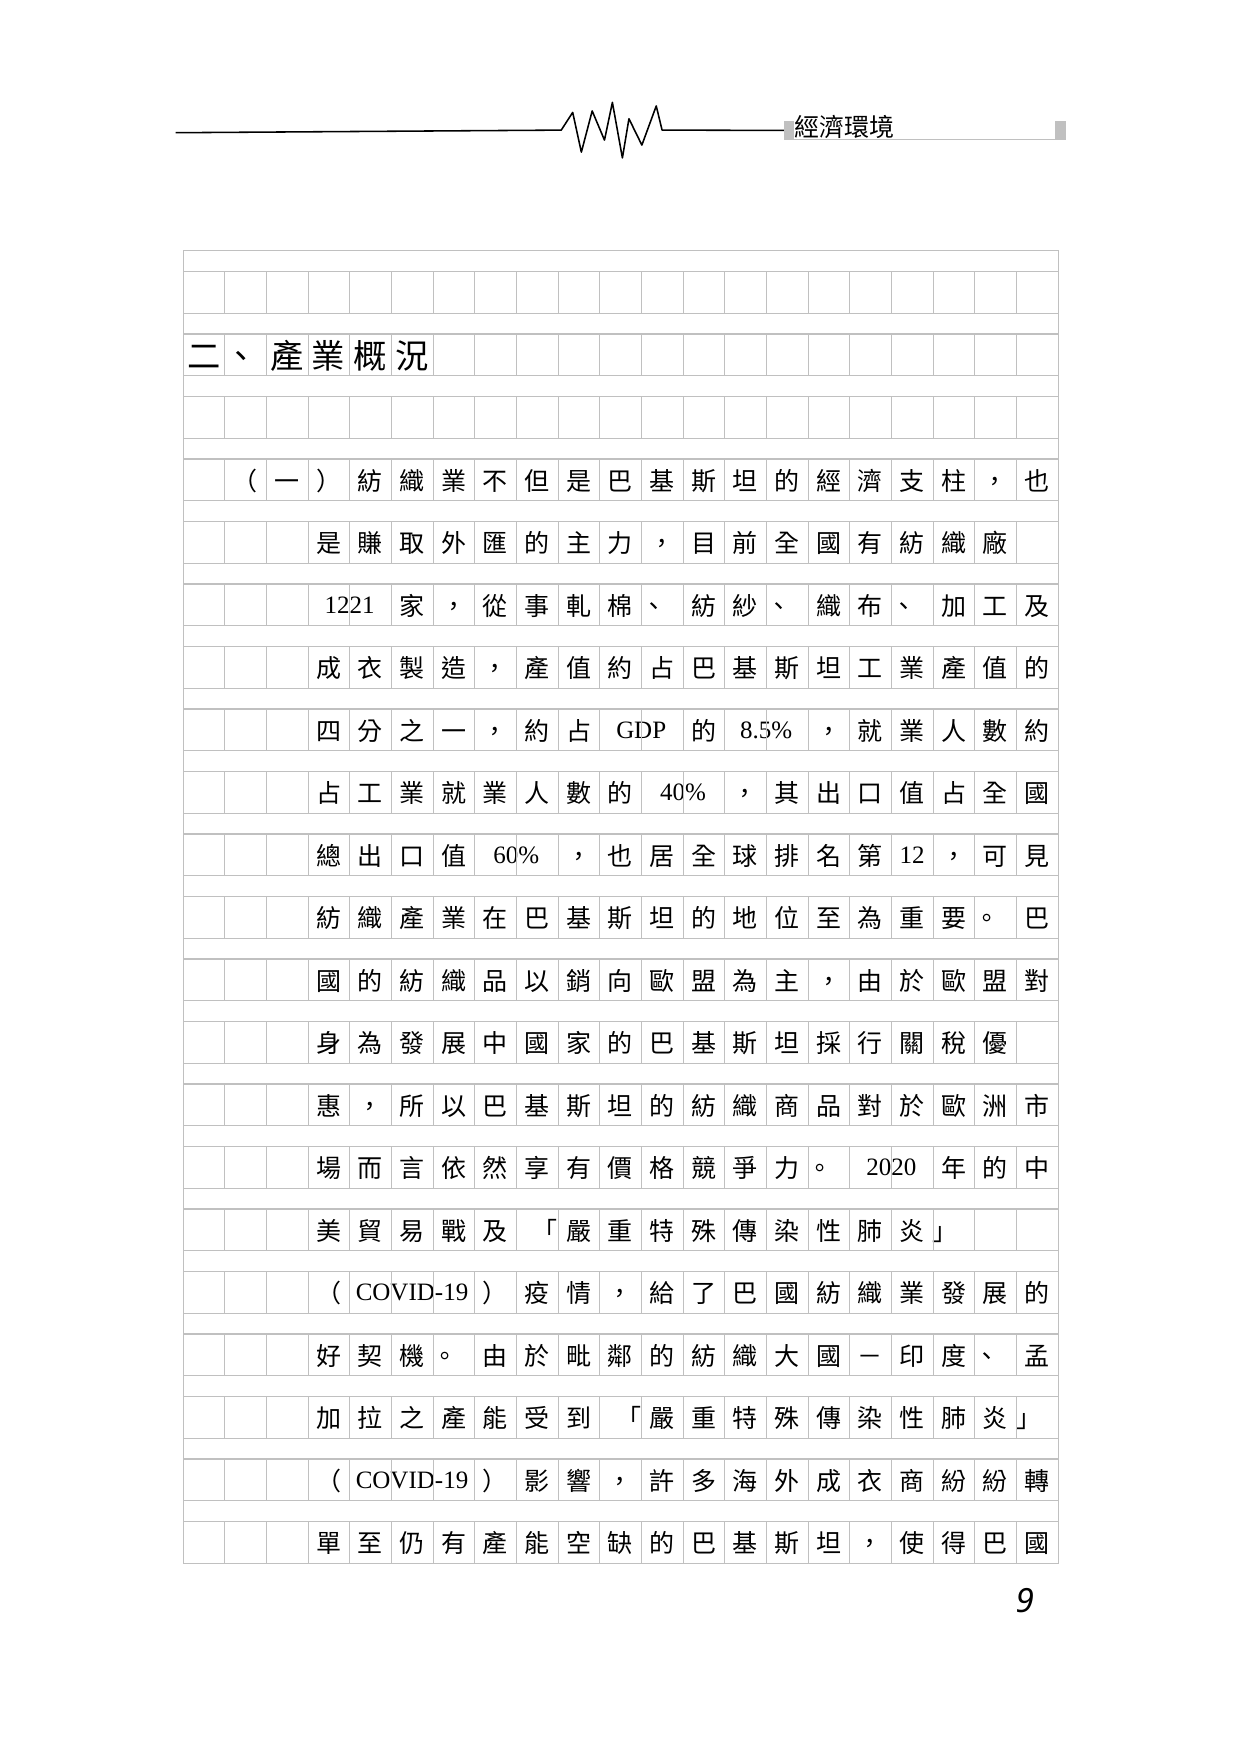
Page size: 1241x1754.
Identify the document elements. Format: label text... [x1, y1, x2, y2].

text 二、產業概況 [309, 335, 349, 375]
text 二、產業概況 [517, 335, 558, 375]
text 二、產業概況 [225, 335, 266, 375]
text （一）紡織業不但是巴基斯坦的經濟支柱，也是賺取外匯的主力，目前全國有紡織廠1221家，從事軋棉、紡紗、織布、加工及成衣製造，產值約占巴基斯坦工業產值的四分之一，約占GDP的8.5%，就業人數約占工業就業人數的40%，其出口值占全國總出口值60%，也居全球排名第12，可見紡織產業在巴基斯坦的地位至為重要。巴國的紡織品以銷向歐盟為主，由於歐盟對身為發展中國家的巴基斯坦採行關稅優惠，所以巴基斯坦的紡織商品對於歐洲市場而言依然享有價格競爭力。2020年的中美貿易戰及「嚴重特殊傳染性肺炎」（COVID-19）疫情，給了巴國紡織業發展的好契機。由於毗鄰的紡織大國－印度、孟加拉之產能受到「嚴重特殊傳染性肺炎」（COVID-19）影響，許多海外成衣商紛紛轉單至仍有產能空缺的巴基斯坦，使得巴國紡織業在2020年的訂單大增。然轉單效應能否持續，除了政府的支持外，也仰賴於業者的產能調控及品管能力。 [207, 1501, 1058, 1521]
text （一）紡織業不但是巴基斯坦的經濟支柱，也是賺取外匯的主力，目前全國有紡織廠1221家，從事軋棉、紡紗、織布、加工及成衣製造，產值約占巴基斯坦工業產值的四分之一，約占GDP的8.5%，就業人數約占工業就業人數的40%，其出口值占全國總出口值60%，也居全球排名第12，可見紡織產業在巴基斯坦的地位至為重要。巴國的紡織品以銷向歐盟為主，由於歐盟對身為發展中國家的巴基斯坦採行關稅優惠，所以巴基斯坦的紡織商品對於歐洲市場而言依然享有價格競爭力。2020年的中美貿易戰及「嚴重特殊傳染性肺炎」（COVID-19）疫情，給了巴國紡織業發展的好契機。由於毗鄰的紡織大國－印度、孟加拉之產能受到「嚴重特殊傳染性肺炎」（COVID-19）影響，許多海外成衣商紛紛轉單至仍有產能空缺的巴基斯坦，使得巴國紡織業在2020年的訂單大增。然轉單效應能否持續，除了政府的支持外，也仰賴於業者的產能調控及品管能力。 [207, 1126, 1058, 1146]
text 二、產業概況 [850, 335, 891, 375]
text 二、產業概況 [392, 335, 433, 375]
text （一）紡織業不但是巴基斯坦的經濟支柱，也是賺取外匯的主力，目前全國有紡織廠1221家，從事軋棉、紡紗、織布、加工及成衣製造，產值約占巴基斯坦工業產值的四分之一，約占GDP的8.5%，就業人數約占工業就業人數的40%，其出口值占全國總出口值60%，也居全球排名第12，可見紡織產業在巴基斯坦的地位至為重要。巴國的紡織品以銷向歐盟為主，由於歐盟對身為發展中國家的巴基斯坦採行關稅優惠，所以巴基斯坦的紡織商品對於歐洲市場而言依然享有價格競爭力。2020年的中美貿易戰及「嚴重特殊傳染性肺炎」（COVID-19）疫情，給了巴國紡織業發展的好契機。由於毗鄰的紡織大國－印度、孟加拉之產能受到「嚴重特殊傳染性肺炎」（COVID-19）影響，許多海外成衣商紛紛轉單至仍有產能空缺的巴基斯坦，使得巴國紡織業在2020年的訂單大增。然轉單效應能否持續，除了政府的支持外，也仰賴於業者的產能調控及品管能力。 [207, 1001, 1058, 1021]
text 二、產業概況 [184, 314, 1058, 333]
text （一）紡織業不但是巴基斯坦的經濟支柱，也是賺取外匯的主力，目前全國有紡織廠1221家，從事軋棉、紡紗、織布、加工及成衣製造，產值約占巴基斯坦工業產值的四分之一，約占GDP的8.5%，就業人數約占工業就業人數的40%，其出口值占全國總出口值60%，也居全球排名第12，可見紡織產業在巴基斯坦的地位至為重要。巴國的紡織品以銷向歐盟為主，由於歐盟對身為發展中國家的巴基斯坦採行關稅優惠，所以巴基斯坦的紡織商品對於歐洲市場而言依然享有價格競爭力。2020年的中美貿易戰及「嚴重特殊傳染性肺炎」（COVID-19）疫情，給了巴國紡織業發展的好契機。由於毗鄰的紡織大國－印度、孟加拉之產能受到「嚴重特殊傳染性肺炎」（COVID-19）影響，許多海外成衣商紛紛轉單至仍有產能空缺的巴基斯坦，使得巴國紡織業在2020年的訂單大增。然轉單效應能否持續，除了政府的支持外，也仰賴於業者的產能調控及品管能力。 [207, 1064, 1058, 1083]
text 二、產業概況 [934, 335, 974, 375]
text 二、產業概況 [725, 335, 766, 375]
text （一）紡織業不但是巴基斯坦的經濟支柱，也是賺取外匯的主力，目前全國有紡織廠1221家，從事軋棉、紡紗、織布、加工及成衣製造，產值約占巴基斯坦工業產值的四分之一，約占GDP的8.5%，就業人數約占工業就業人數的40%，其出口值占全國總出口值60%，也居全球排名第12，可見紡織產業在巴基斯坦的地位至為重要。巴國的紡織品以銷向歐盟為主，由於歐盟對身為發展中國家的巴基斯坦採行關稅優惠，所以巴基斯坦的紡織商品對於歐洲市場而言依然享有價格競爭力。2020年的中美貿易戰及「嚴重特殊傳染性肺炎」（COVID-19）疫情，給了巴國紡織業發展的好契機。由於毗鄰的紡織大國－印度、孟加拉之產能受到「嚴重特殊傳染性肺炎」（COVID-19）影響，許多海外成衣商紛紛轉單至仍有產能空缺的巴基斯坦，使得巴國紡織業在2020年的訂單大增。然轉單效應能否持續，除了政府的支持外，也仰賴於業者的產能調控及品管能力。 [207, 1439, 1058, 1458]
text 二、產業概況 [184, 335, 224, 375]
text 二、產業概況 [475, 335, 516, 375]
text 二、產業概況 [809, 335, 849, 375]
text （一）紡織業不但是巴基斯坦的經濟支柱，也是賺取外匯的主力，目前全國有紡織廠1221家，從事軋棉、紡紗、織布、加工及成衣製造，產值約占巴基斯坦工業產值的四分之一，約占GDP的8.5%，就業人數約占工業就業人數的40%，其出口值占全國總出口值60%，也居全球排名第12，可見紡織產業在巴基斯坦的地位至為重要。巴國的紡織品以銷向歐盟為主，由於歐盟對身為發展中國家的巴基斯坦採行關稅優惠，所以巴基斯坦的紡織商品對於歐洲市場而言依然享有價格競爭力。2020年的中美貿易戰及「嚴重特殊傳染性肺炎」（COVID-19）疫情，給了巴國紡織業發展的好契機。由於毗鄰的紡織大國－印度、孟加拉之產能受到「嚴重特殊傳染性肺炎」（COVID-19）影響，許多海外成衣商紛紛轉單至仍有產能空缺的巴基斯坦，使得巴國紡織業在2020年的訂單大增。然轉單效應能否持續，除了政府的支持外，也仰賴於業者的產能調控及品管能力。 [207, 1251, 1058, 1271]
text 二、產業概況 [267, 335, 308, 375]
text 二、產業概況 [642, 335, 683, 375]
text （一）紡織業不但是巴基斯坦的經濟支柱，也是賺取外匯的主力，目前全國有紡織廠1221家，從事軋棉、紡紗、織布、加工及成衣製造，產值約占巴基斯坦工業產值的四分之一，約占GDP的8.5%，就業人數約占工業就業人數的40%，其出口值占全國總出口值60%，也居全球排名第12，可見紡織產業在巴基斯坦的地位至為重要。巴國的紡織品以銷向歐盟為主，由於歐盟對身為發展中國家的巴基斯坦採行關稅優惠，所以巴基斯坦的紡織商品對於歐洲市場而言依然享有價格競爭力。2020年的中美貿易戰及「嚴重特殊傳染性肺炎」（COVID-19）疫情，給了巴國紡織業發展的好契機。由於毗鄰的紡織大國－印度、孟加拉之產能受到「嚴重特殊傳染性肺炎」（COVID-19）影響，許多海外成衣商紛紛轉單至仍有產能空缺的巴基斯坦，使得巴國紡織業在2020年的訂單大增。然轉單效應能否持續，除了政府的支持外，也仰賴於業者的產能調控及品管能力。 [207, 876, 1058, 896]
text （一）紡織業不但是巴基斯坦的經濟支柱，也是賺取外匯的主力，目前全國有紡織廠1221家，從事軋棉、紡紗、織布、加工及成衣製造，產值約占巴基斯坦工業產值的四分之一，約占GDP的8.5%，就業人數約占工業就業人數的40%，其出口值占全國總出口值60%，也居全球排名第12，可見紡織產業在巴基斯坦的地位至為重要。巴國的紡織品以銷向歐盟為主，由於歐盟對身為發展中國家的巴基斯坦採行關稅優惠，所以巴基斯坦的紡織商品對於歐洲市場而言依然享有價格競爭力。2020年的中美貿易戰及「嚴重特殊傳染性肺炎」（COVID-19）疫情，給了巴國紡織業發展的好契機。由於毗鄰的紡織大國－印度、孟加拉之產能受到「嚴重特殊傳染性肺炎」（COVID-19）影響，許多海外成衣商紛紛轉單至仍有產能空缺的巴基斯坦，使得巴國紡織業在2020年的訂單大增。然轉單效應能否持續，除了政府的支持外，也仰賴於業者的產能調控及品管能力。 [207, 939, 1058, 958]
text （一）紡織業不但是巴基斯坦的經濟支柱，也是賺取外匯的主力，目前全國有紡織廠1221家，從事軋棉、紡紗、織布、加工及成衣製造，產值約占巴基斯坦工業產值的四分之一，約占GDP的8.5%，就業人數約占工業就業人數的40%，其出口值占全國總出口值60%，也居全球排名第12，可見紡織產業在巴基斯坦的地位至為重要。巴國的紡織品以銷向歐盟為主，由於歐盟對身為發展中國家的巴基斯坦採行關稅優惠，所以巴基斯坦的紡織商品對於歐洲市場而言依然享有價格競爭力。2020年的中美貿易戰及「嚴重特殊傳染性肺炎」（COVID-19）疫情，給了巴國紡織業發展的好契機。由於毗鄰的紡織大國－印度、孟加拉之產能受到「嚴重特殊傳染性肺炎」（COVID-19）影響，許多海外成衣商紛紛轉單至仍有產能空缺的巴基斯坦，使得巴國紡織業在2020年的訂單大增。然轉單效應能否持續，除了政府的支持外，也仰賴於業者的產能調控及品管能力。 [207, 626, 1058, 646]
text 二、產業概況 [975, 335, 1016, 375]
text （一）紡織業不但是巴基斯坦的經濟支柱，也是賺取外匯的主力，目前全國有紡織廠1221家，從事軋棉、紡紗、織布、加工及成衣製造，產值約占巴基斯坦工業產值的四分之一，約占GDP的8.5%，就業人數約占工業就業人數的40%，其出口值占全國總出口值60%，也居全球排名第12，可見紡織產業在巴基斯坦的地位至為重要。巴國的紡織品以銷向歐盟為主，由於歐盟對身為發展中國家的巴基斯坦採行關稅優惠，所以巴基斯坦的紡織商品對於歐洲市場而言依然享有價格競爭力。2020年的中美貿易戰及「嚴重特殊傳染性肺炎」（COVID-19）疫情，給了巴國紡織業發展的好契機。由於毗鄰的紡織大國－印度、孟加拉之產能受到「嚴重特殊傳染性肺炎」（COVID-19）影響，許多海外成衣商紛紛轉單至仍有產能空缺的巴基斯坦，使得巴國紡織業在2020年的訂單大增。然轉單效應能否持續，除了政府的支持外，也仰賴於業者的產能調控及品管能力。 [207, 501, 1058, 521]
text 二、產業概況 [767, 335, 808, 375]
text （一）紡織業不但是巴基斯坦的經濟支柱，也是賺取外匯的主力，目前全國有紡織廠1221家，從事軋棉、紡紗、織布、加工及成衣製造，產值約占巴基斯坦工業產值的四分之一，約占GDP的8.5%，就業人數約占工業就業人數的40%，其出口值占全國總出口值60%，也居全球排名第12，可見紡織產業在巴基斯坦的地位至為重要。巴國的紡織品以銷向歐盟為主，由於歐盟對身為發展中國家的巴基斯坦採行關稅優惠，所以巴基斯坦的紡織商品對於歐洲市場而言依然享有價格競爭力。2020年的中美貿易戰及「嚴重特殊傳染性肺炎」（COVID-19）疫情，給了巴國紡織業發展的好契機。由於毗鄰的紡織大國－印度、孟加拉之產能受到「嚴重特殊傳染性肺炎」（COVID-19）影響，許多海外成衣商紛紛轉單至仍有產能空缺的巴基斯坦，使得巴國紡織業在2020年的訂單大增。然轉單效應能否持續，除了政府的支持外，也仰賴於業者的產能調控及品管能力。 [207, 689, 1058, 708]
text 二、產業概況 [684, 335, 724, 375]
text （一）紡織業不但是巴基斯坦的經濟支柱，也是賺取外匯的主力，目前全國有紡織廠1221家，從事軋棉、紡紗、織布、加工及成衣製造，產值約占巴基斯坦工業產值的四分之一，約占GDP的8.5%，就業人數約占工業就業人數的40%，其出口值占全國總出口值60%，也居全球排名第12，可見紡織產業在巴基斯坦的地位至為重要。巴國的紡織品以銷向歐盟為主，由於歐盟對身為發展中國家的巴基斯坦採行關稅優惠，所以巴基斯坦的紡織商品對於歐洲市場而言依然享有價格競爭力。2020年的中美貿易戰及「嚴重特殊傳染性肺炎」（COVID-19）疫情，給了巴國紡織業發展的好契機。由於毗鄰的紡織大國－印度、孟加拉之產能受到「嚴重特殊傳染性肺炎」（COVID-19）影響，許多海外成衣商紛紛轉單至仍有產能空缺的巴基斯坦，使得巴國紡織業在2020年的訂單大增。然轉單效應能否持續，除了政府的支持外，也仰賴於業者的產能調控及品管能力。 [207, 439, 1058, 458]
text （一）紡織業不但是巴基斯坦的經濟支柱，也是賺取外匯的主力，目前全國有紡織廠1221家，從事軋棉、紡紗、織布、加工及成衣製造，產值約占巴基斯坦工業產值的四分之一，約占GDP的8.5%，就業人數約占工業就業人數的40%，其出口值占全國總出口值60%，也居全球排名第12，可見紡織產業在巴基斯坦的地位至為重要。巴國的紡織品以銷向歐盟為主，由於歐盟對身為發展中國家的巴基斯坦採行關稅優惠，所以巴基斯坦的紡織商品對於歐洲市場而言依然享有價格競爭力。2020年的中美貿易戰及「嚴重特殊傳染性肺炎」（COVID-19）疫情，給了巴國紡織業發展的好契機。由於毗鄰的紡織大國－印度、孟加拉之產能受到「嚴重特殊傳染性肺炎」（COVID-19）影響，許多海外成衣商紛紛轉單至仍有產能空缺的巴基斯坦，使得巴國紡織業在2020年的訂單大增。然轉單效應能否持續，除了政府的支持外，也仰賴於業者的產能調控及品管能力。 [207, 564, 1058, 583]
text 二、產業概況 [434, 335, 474, 375]
text 二、產業概況 [892, 335, 933, 375]
text （一）紡織業不但是巴基斯坦的經濟支柱，也是賺取外匯的主力，目前全國有紡織廠1221家，從事軋棉、紡紗、織布、加工及成衣製造，產值約占巴基斯坦工業產值的四分之一，約占GDP的8.5%，就業人數約占工業就業人數的40%，其出口值占全國總出口值60%，也居全球排名第12，可見紡織產業在巴基斯坦的地位至為重要。巴國的紡織品以銷向歐盟為主，由於歐盟對身為發展中國家的巴基斯坦採行關稅優惠，所以巴基斯坦的紡織商品對於歐洲市場而言依然享有價格競爭力。2020年的中美貿易戰及「嚴重特殊傳染性肺炎」（COVID-19）疫情，給了巴國紡織業發展的好契機。由於毗鄰的紡織大國－印度、孟加拉之產能受到「嚴重特殊傳染性肺炎」（COVID-19）影響，許多海外成衣商紛紛轉單至仍有產能空缺的巴基斯坦，使得巴國紡織業在2020年的訂單大增。然轉單效應能否持續，除了政府的支持外，也仰賴於業者的產能調控及品管能力。 [207, 1314, 1058, 1333]
text （一）紡織業不但是巴基斯坦的經濟支柱，也是賺取外匯的主力，目前全國有紡織廠1221家，從事軋棉、紡紗、織布、加工及成衣製造，產值約占巴基斯坦工業產值的四分之一，約占GDP的8.5%，就業人數約占工業就業人數的40%，其出口值占全國總出口值60%，也居全球排名第12，可見紡織產業在巴基斯坦的地位至為重要。巴國的紡織品以銷向歐盟為主，由於歐盟對身為發展中國家的巴基斯坦採行關稅優惠，所以巴基斯坦的紡織商品對於歐洲市場而言依然享有價格競爭力。2020年的中美貿易戰及「嚴重特殊傳染性肺炎」（COVID-19）疫情，給了巴國紡織業發展的好契機。由於毗鄰的紡織大國－印度、孟加拉之產能受到「嚴重特殊傳染性肺炎」（COVID-19）影響，許多海外成衣商紛紛轉單至仍有產能空缺的巴基斯坦，使得巴國紡織業在2020年的訂單大增。然轉單效應能否持續，除了政府的支持外，也仰賴於業者的產能調控及品管能力。 [207, 814, 1058, 833]
text 二、產業概況 [350, 335, 391, 375]
text 二、產業概況 [559, 335, 599, 375]
text （一）紡織業不但是巴基斯坦的經濟支柱，也是賺取外匯的主力，目前全國有紡織廠1221家，從事軋棉、紡紗、織布、加工及成衣製造，產值約占巴基斯坦工業產值的四分之一，約占GDP的8.5%，就業人數約占工業就業人數的40%，其出口值占全國總出口值60%，也居全球排名第12，可見紡織產業在巴基斯坦的地位至為重要。巴國的紡織品以銷向歐盟為主，由於歐盟對身為發展中國家的巴基斯坦採行關稅優惠，所以巴基斯坦的紡織商品對於歐洲市場而言依然享有價格競爭力。2020年的中美貿易戰及「嚴重特殊傳染性肺炎」（COVID-19）疫情，給了巴國紡織業發展的好契機。由於毗鄰的紡織大國－印度、孟加拉之產能受到「嚴重特殊傳染性肺炎」（COVID-19）影響，許多海外成衣商紛紛轉單至仍有產能空缺的巴基斯坦，使得巴國紡織業在2020年的訂單大增。然轉單效應能否持續，除了政府的支持外，也仰賴於業者的產能調控及品管能力。 [207, 1376, 1058, 1396]
text 二、產業概況 [600, 335, 641, 375]
text （一）紡織業不但是巴基斯坦的經濟支柱，也是賺取外匯的主力，目前全國有紡織廠1221家，從事軋棉、紡紗、織布、加工及成衣製造，產值約占巴基斯坦工業產值的四分之一，約占GDP的8.5%，就業人數約占工業就業人數的40%，其出口值占全國總出口值60%，也居全球排名第12，可見紡織產業在巴基斯坦的地位至為重要。巴國的紡織品以銷向歐盟為主，由於歐盟對身為發展中國家的巴基斯坦採行關稅優惠，所以巴基斯坦的紡織商品對於歐洲市場而言依然享有價格競爭力。2020年的中美貿易戰及「嚴重特殊傳染性肺炎」（COVID-19）疫情，給了巴國紡織業發展的好契機。由於毗鄰的紡織大國－印度、孟加拉之產能受到「嚴重特殊傳染性肺炎」（COVID-19）影響，許多海外成衣商紛紛轉單至仍有產能空缺的巴基斯坦，使得巴國紡織業在2020年的訂單大增。然轉單效應能否持續，除了政府的支持外，也仰賴於業者的產能調控及品管能力。 [207, 1189, 1058, 1208]
text 二、產業概況 [1017, 335, 1058, 375]
text （一）紡織業不但是巴基斯坦的經濟支柱，也是賺取外匯的主力，目前全國有紡織廠1221家，從事軋棉、紡紗、織布、加工及成衣製造，產值約占巴基斯坦工業產值的四分之一，約占GDP的8.5%，就業人數約占工業就業人數的40%，其出口值占全國總出口值60%，也居全球排名第12，可見紡織產業在巴基斯坦的地位至為重要。巴國的紡織品以銷向歐盟為主，由於歐盟對身為發展中國家的巴基斯坦採行關稅優惠，所以巴基斯坦的紡織商品對於歐洲市場而言依然享有價格競爭力。2020年的中美貿易戰及「嚴重特殊傳染性肺炎」（COVID-19）疫情，給了巴國紡織業發展的好契機。由於毗鄰的紡織大國－印度、孟加拉之產能受到「嚴重特殊傳染性肺炎」（COVID-19）影響，許多海外成衣商紛紛轉單至仍有產能空缺的巴基斯坦，使得巴國紡織業在2020年的訂單大增。然轉單效應能否持續，除了政府的支持外，也仰賴於業者的產能調控及品管能力。 [207, 751, 1058, 771]
